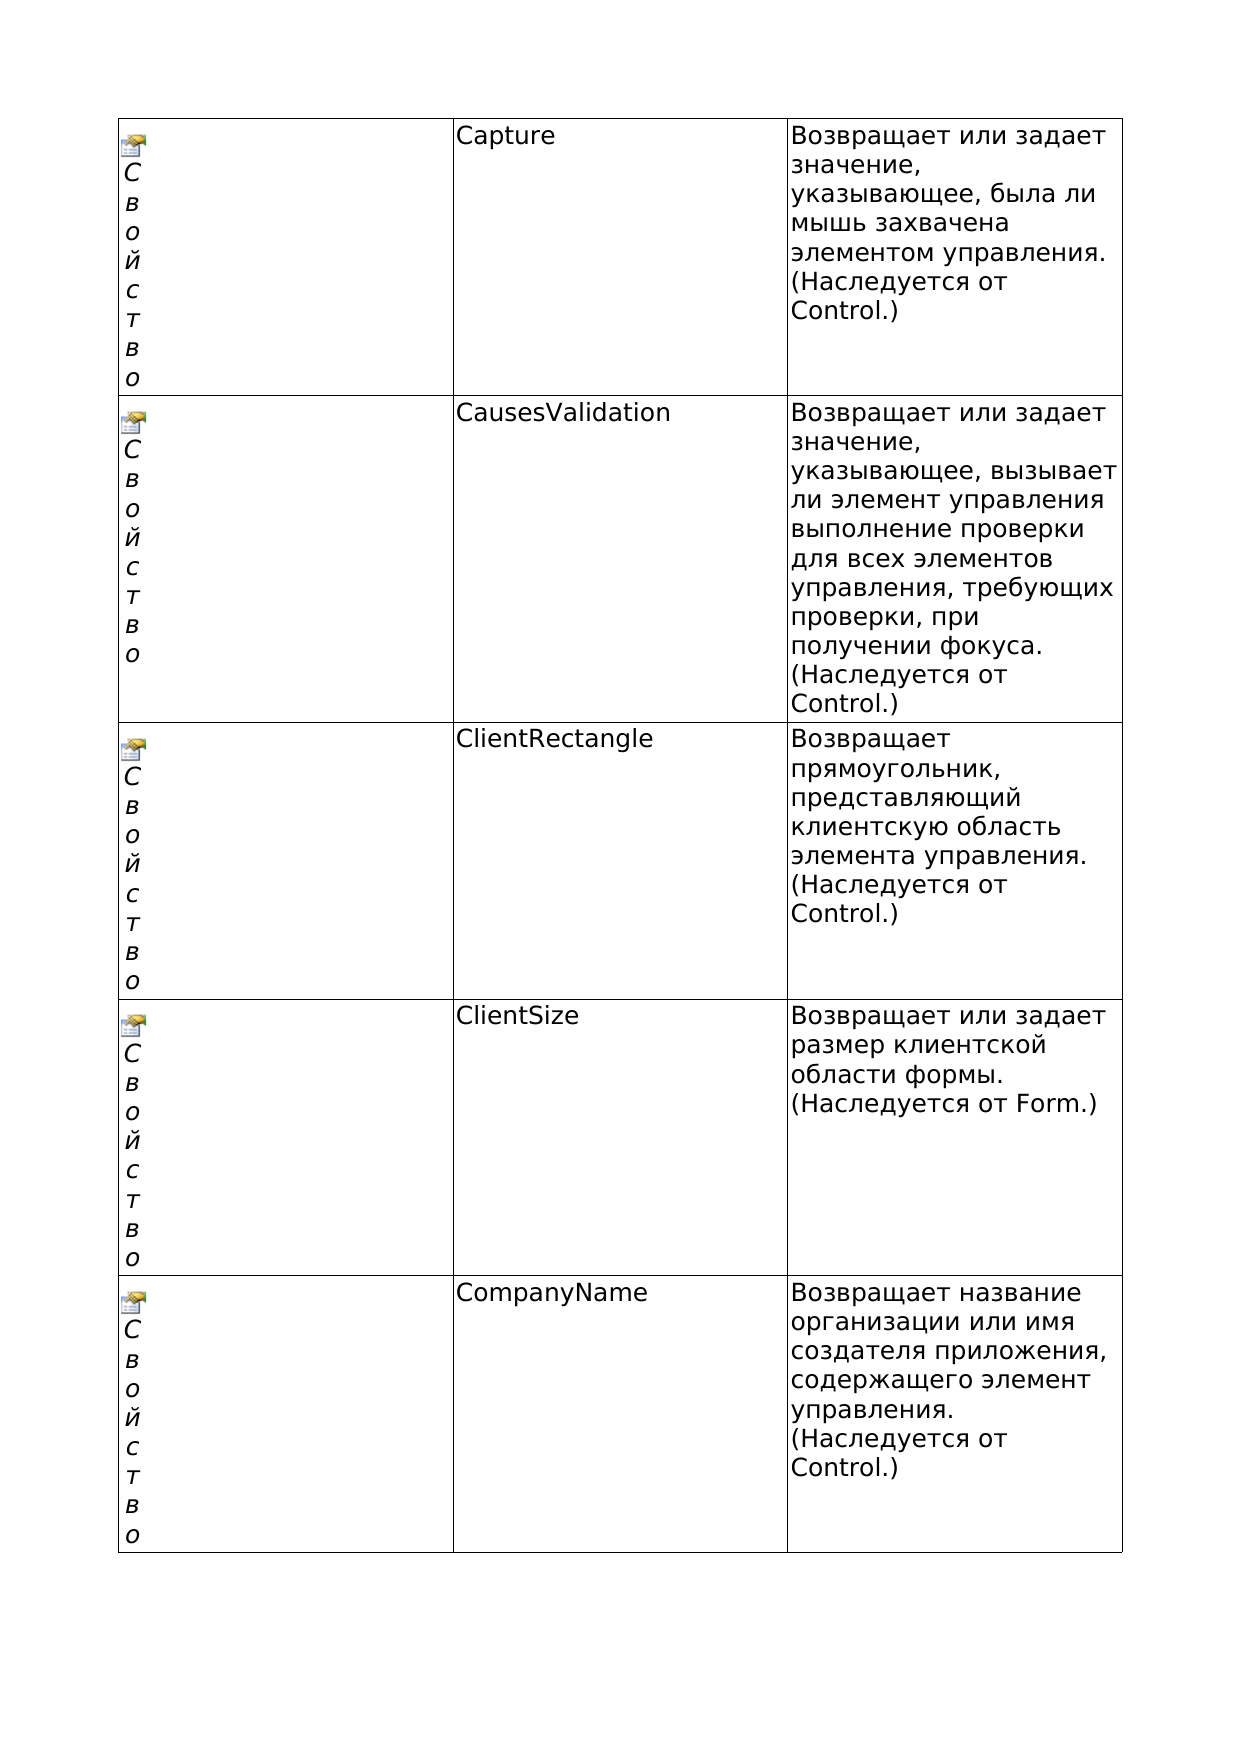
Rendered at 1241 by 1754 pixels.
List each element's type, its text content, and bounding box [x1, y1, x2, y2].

table_cell CompanyName [454, 1276, 787, 1552]
picture [121, 1290, 147, 1316]
table_cell Возвращает прямоугольник, представляющий клиентскую область элемента управления. (Наследуется от Control.) [788, 723, 1122, 998]
picture [121, 737, 147, 763]
table_cell Возвращает название организации или имя создателя приложения, содержащего элемент управления. (Наследуется от Control.) [788, 1276, 1122, 1552]
table_cell ClientSize [454, 1000, 787, 1275]
table_cell Возвращает или задает значение, указывающее, была ли мышь захвачена элементом управления. (Наследуется от Control.) [788, 119, 1122, 395]
table_cell Capture [454, 119, 787, 395]
table_cell ClientRectangle [454, 723, 787, 998]
table_cell [119, 1276, 453, 1552]
table_cell Возвращает или задает размер клиентской области формы. (Наследуется от Form.) [788, 1000, 1122, 1275]
table_cell [119, 119, 453, 395]
table_cell [119, 1000, 453, 1275]
picture [121, 1013, 147, 1039]
table_cell CausesValidation [454, 396, 787, 722]
table_cell Возвращает или задает значение, указывающее, вызывает ли элемент управления выполнение проверки для всех элементов управления, требующих проверки, при получении фокуса. (Наследуется от Control.) [788, 396, 1122, 722]
picture [121, 133, 147, 159]
table_cell [119, 723, 453, 998]
picture [121, 410, 147, 436]
table_cell [119, 396, 453, 722]
